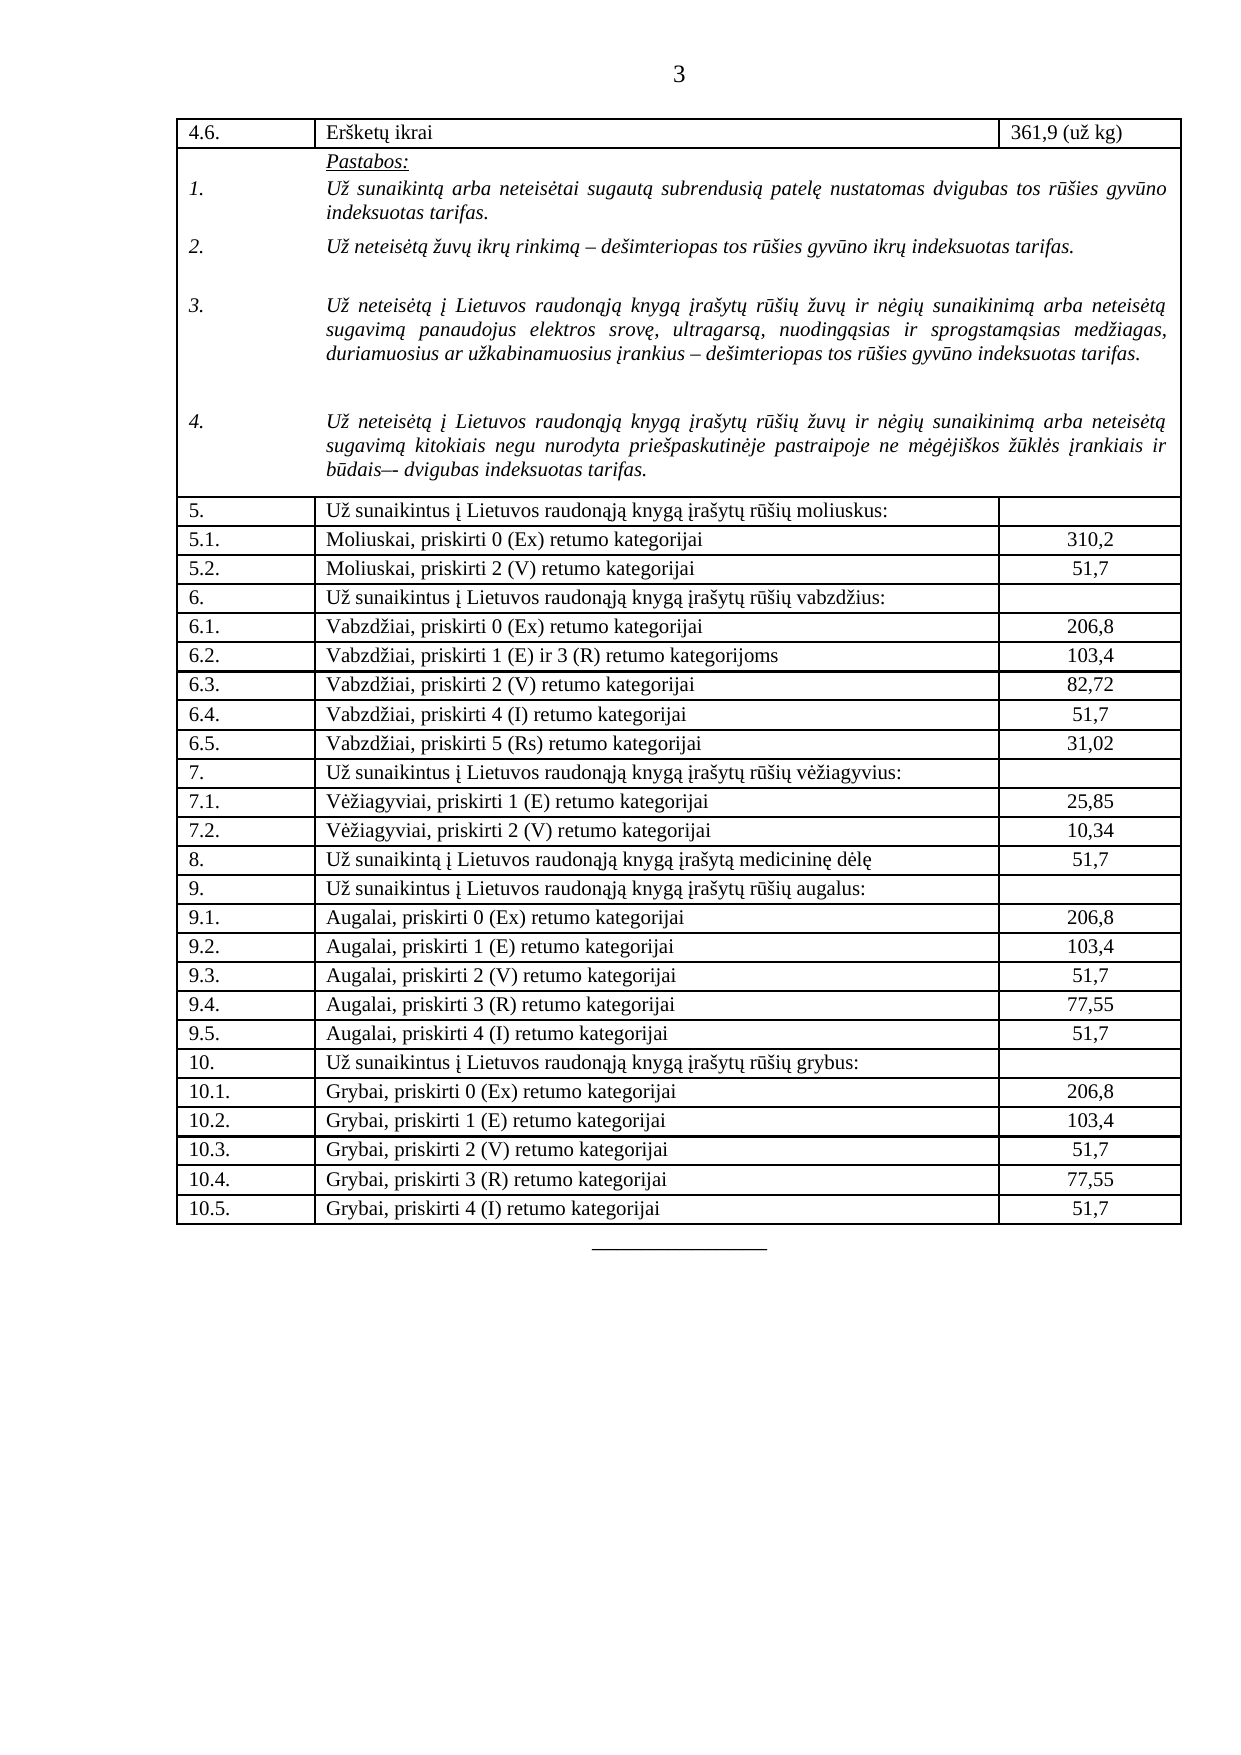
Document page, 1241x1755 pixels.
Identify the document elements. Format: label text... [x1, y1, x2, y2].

table_cell Už sunaikintus į Lietuvos raudonąją knygą įrašytų rūšių augalus: [316, 876, 998, 903]
table_cell Pastabos: [315, 149, 999, 176]
table_cell 6.1. [178, 614, 314, 641]
text ______________ [177, 1225, 1181, 1253]
table_cell 6.5. [178, 731, 314, 757]
table_cell Augalai, priskirti 3 (R) retumo kategorijai [316, 992, 998, 1019]
table_cell Už sunaikintus į Lietuvos raudonąją knygą įrašytų rūšių vabzdžius: [316, 585, 998, 612]
table_cell 1. [178, 176, 314, 205]
table_cell [999, 149, 1180, 176]
table_cell 103,4 [1000, 1108, 1180, 1135]
table_cell 51,7 [1000, 556, 1180, 583]
table_cell 10.2. [178, 1108, 314, 1135]
table_cell 25,85 [1000, 789, 1180, 816]
table_cell 9.3. [178, 963, 314, 990]
table_cell 3. [178, 293, 314, 322]
table_cell Grybai, priskirti 2 (V) retumo kategorijai [316, 1138, 998, 1164]
table_cell Grybai, priskirti 1 (E) retumo kategorijai [316, 1108, 998, 1135]
table_cell 103,4 [1000, 934, 1180, 961]
table_cell Vabzdžiai, priskirti 5 (Rs) retumo kategorijai [316, 731, 998, 757]
table_cell [1000, 760, 1180, 787]
table_cell Už sunaikintą į Lietuvos raudonąją knygą įrašytą medicininę dėlę [316, 847, 998, 874]
table_cell 5.2. [178, 556, 314, 583]
table_cell [178, 351, 314, 380]
table_cell 10,34 [1000, 818, 1180, 845]
table_cell 361,9 (už kg) [1000, 120, 1180, 147]
table_cell [178, 467, 314, 496]
table_cell Už sunaikintus į Lietuvos raudonąją knygą įrašytų rūšių moliuskus: [316, 498, 998, 525]
table_cell 9.1. [178, 905, 314, 932]
table_cell Už neteisėtą į Lietuvos raudonąją knygą įrašytų rūšių žuvų ir nėgių sunaikinimą arba neteisėtą sugavimą kitokiais negu nurodyta priešpaskutinėje pastraipoje ne mėgėjiškos žūklės įrankiais ir būdais–- dvigubas indeksuotas tarifas. [315, 409, 1180, 496]
table_cell Moliuskai, priskirti 2 (V) retumo kategorijai [316, 556, 998, 583]
table_cell Vabzdžiai, priskirti 2 (V) retumo kategorijai [316, 673, 998, 699]
table_cell 7. [178, 760, 314, 787]
table_cell 10. [178, 1050, 314, 1077]
table_cell 9.4. [178, 992, 314, 1019]
table_cell 6. [178, 585, 314, 612]
table_cell 4. [178, 409, 314, 438]
table_cell 51,7 [1000, 847, 1180, 874]
table_cell [1000, 498, 1180, 525]
table_cell 310,2 [1000, 527, 1180, 554]
table_cell 4.6. [178, 120, 314, 147]
table_cell 51,7 [1000, 1196, 1180, 1222]
table_cell 77,55 [1000, 992, 1180, 1019]
table_cell 82,72 [1000, 673, 1180, 699]
table_cell [178, 149, 314, 176]
table_cell Už sunaikintą arba neteisėtai sugautą subrendusią patelę nustatomas dvigubas tos rūšies gyvūno indeksuotas tarifas. [315, 176, 1180, 234]
table_cell [178, 380, 314, 409]
table_cell 10.4. [178, 1166, 314, 1193]
table_cell Vėžiagyviai, priskirti 2 (V) retumo kategorijai [316, 818, 998, 845]
table_cell 206,8 [1000, 614, 1180, 641]
table_cell Eršketų ikrai [316, 120, 998, 147]
table_cell Augalai, priskirti 1 (E) retumo kategorijai [316, 934, 998, 961]
table_cell 51,7 [1000, 701, 1180, 728]
table_cell 10.5. [178, 1196, 314, 1222]
table_cell [1000, 876, 1180, 903]
table_cell 5. [178, 498, 314, 525]
table_cell 6.3. [178, 673, 314, 699]
table_cell 9.5. [178, 1021, 314, 1048]
table_cell 9. [178, 876, 314, 903]
table_cell 9.2. [178, 934, 314, 961]
table_cell Augalai, priskirti 2 (V) retumo kategorijai [316, 963, 998, 990]
table_cell Už sunaikintus į Lietuvos raudonąją knygą įrašytų rūšių grybus: [316, 1050, 998, 1077]
table_cell 10.3. [178, 1138, 314, 1164]
table_cell 6.2. [178, 643, 314, 670]
table_cell 103,4 [1000, 643, 1180, 670]
table_cell 206,8 [1000, 1079, 1180, 1106]
table_cell 51,7 [1000, 1138, 1180, 1164]
table_cell [178, 438, 314, 467]
table_cell [178, 322, 314, 351]
table_cell Vėžiagyviai, priskirti 1 (E) retumo kategorijai [316, 789, 998, 816]
table_cell 51,7 [1000, 963, 1180, 990]
table_cell 10.1. [178, 1079, 314, 1106]
table_cell [178, 205, 314, 234]
table_cell Vabzdžiai, priskirti 1 (E) ir 3 (R) retumo kategorijoms [316, 643, 998, 670]
table_cell Augalai, priskirti 0 (Ex) retumo kategorijai [316, 905, 998, 932]
table_cell 77,55 [1000, 1166, 1180, 1193]
table_cell Už sunaikintus į Lietuvos raudonąją knygą įrašytų rūšių vėžiagyvius: [316, 760, 998, 787]
table_cell Vabzdžiai, priskirti 4 (I) retumo kategorijai [316, 701, 998, 728]
table_cell Už neteisėtą žuvų ikrų rinkimą – dešimteriopas tos rūšies gyvūno ikrų indeksuotas tarifas. [315, 234, 1180, 292]
table_cell 31,02 [1000, 731, 1180, 757]
table_cell Augalai, priskirti 4 (I) retumo kategorijai [316, 1021, 998, 1048]
table_cell 5.1. [178, 527, 314, 554]
table_cell 51,7 [1000, 1021, 1180, 1048]
table_cell Grybai, priskirti 4 (I) retumo kategorijai [316, 1196, 998, 1222]
table_cell Vabzdžiai, priskirti 0 (Ex) retumo kategorijai [316, 614, 998, 641]
table_cell Grybai, priskirti 3 (R) retumo kategorijai [316, 1166, 998, 1193]
table_cell [1000, 1050, 1180, 1077]
table_cell 7.1. [178, 789, 314, 816]
table_cell 8. [178, 847, 314, 874]
table_cell 7.2. [178, 818, 314, 845]
table_cell [1000, 585, 1180, 612]
table_cell Moliuskai, priskirti 0 (Ex) retumo kategorijai [316, 527, 998, 554]
table_cell [178, 264, 314, 292]
table_cell 6.4. [178, 701, 314, 728]
table_cell 2. [178, 234, 314, 263]
table_cell Už neteisėtą į Lietuvos raudonąją knygą įrašytų rūšių žuvų ir nėgių sunaikinimą arba neteisėtą sugavimą panaudojus elektros srovę, ultragarsą, nuodingąsias ir sprogstamąsias medžiagas, duriamuosius ar užkabinamuosius įrankius – dešimteriopas tos rūšies gyvūno indeksuotas tarifas. [315, 293, 1180, 409]
table_cell Grybai, priskirti 0 (Ex) retumo kategorijai [316, 1079, 998, 1106]
table_cell 206,8 [1000, 905, 1180, 932]
